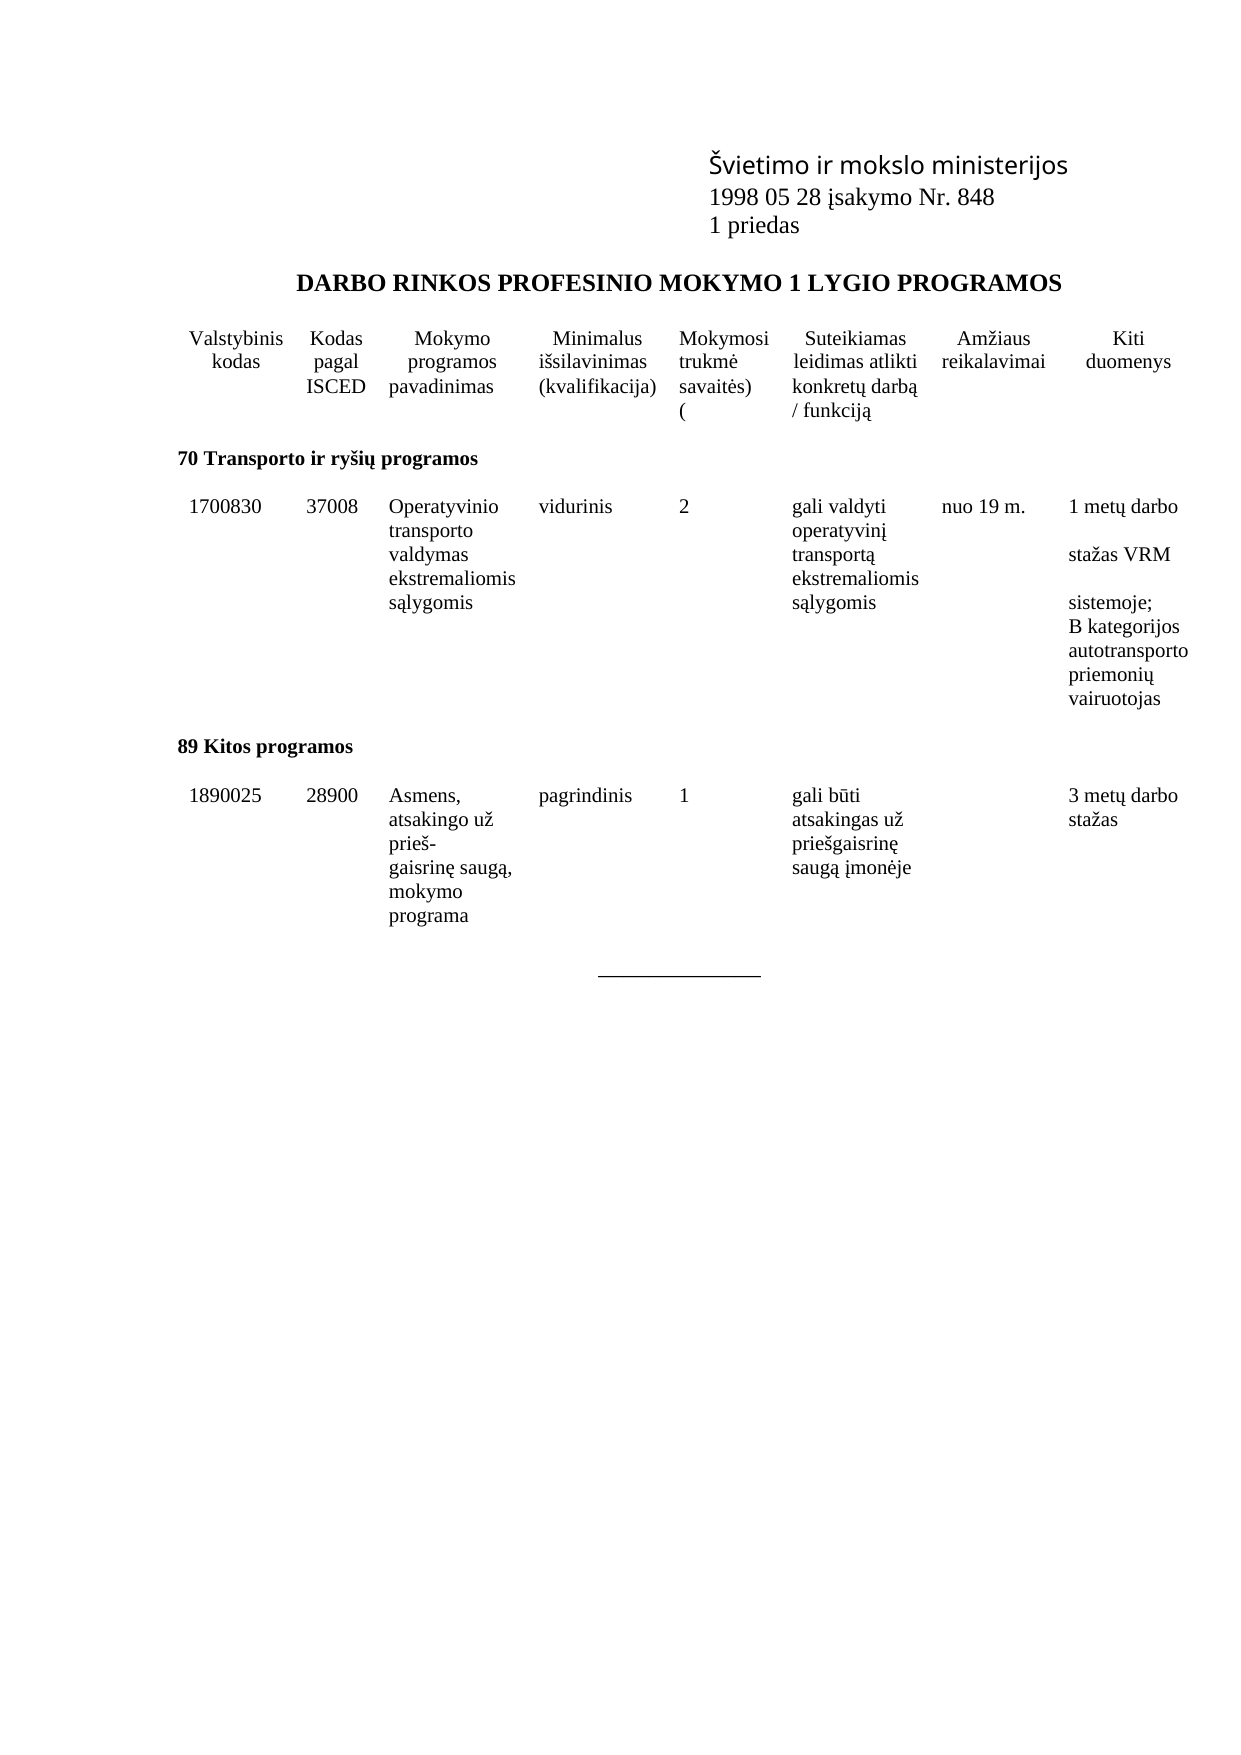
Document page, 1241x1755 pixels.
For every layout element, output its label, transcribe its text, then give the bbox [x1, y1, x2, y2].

table_cell [378, 927, 527, 951]
table_cell [668, 927, 781, 951]
table_cell [527, 662, 668, 686]
table_cell [378, 614, 527, 638]
table_cell [527, 710, 668, 734]
text 1 priedas [177, 210, 1181, 239]
table_cell [295, 710, 377, 734]
table_cell [527, 927, 668, 951]
table_cell [527, 590, 668, 614]
table_cell priemonių [1057, 662, 1200, 686]
table_cell [668, 542, 781, 590]
table_cell [668, 903, 781, 927]
table_cell gali valdyti operatyvinį [781, 494, 930, 542]
table_cell [295, 855, 377, 903]
table_cell [930, 783, 1057, 855]
table_cell [177, 686, 295, 710]
table_cell [930, 927, 1057, 951]
table_header Suteikiamas leidimas atlikti konkretų darbą / funkciją [781, 325, 930, 446]
table_cell [295, 662, 377, 686]
table_cell 37008 [295, 494, 377, 542]
text Švietimo ir mokslo ministerijos [177, 148, 1181, 182]
table_header Mokymo programos pavadinimas [378, 325, 527, 446]
table_cell [527, 542, 668, 590]
table_cell [1057, 759, 1200, 783]
table_cell [295, 927, 377, 951]
table_cell [177, 855, 295, 903]
table_cell [378, 638, 527, 662]
table_cell [781, 638, 930, 662]
table_cell programa [378, 903, 527, 927]
table_header Valstybinis kodas [177, 325, 295, 446]
table_cell [781, 927, 930, 951]
table_cell [930, 903, 1057, 927]
table_cell 1 [668, 783, 781, 855]
table_header Amžiaus reikalavimai [930, 325, 1057, 446]
table_cell [527, 686, 668, 710]
table_cell [295, 542, 377, 590]
table_cell nuo 19 m. [930, 494, 1057, 542]
table_cell [295, 759, 377, 783]
table_cell [930, 662, 1057, 686]
table_cell [527, 855, 668, 903]
table_cell [781, 710, 930, 734]
table_cell [668, 638, 781, 662]
table_cell [668, 759, 781, 783]
table_cell Operatyvinio transporto [378, 494, 527, 542]
table_cell [781, 686, 930, 710]
table_cell pagrindinis [527, 783, 668, 855]
table_cell [930, 759, 1057, 783]
table_cell 2 [668, 494, 781, 542]
table_cell [527, 903, 668, 927]
table_cell saugą įmonėje [781, 855, 930, 903]
table_cell [781, 614, 930, 638]
table_cell sistemoje; [1057, 590, 1200, 614]
table_cell [930, 638, 1057, 662]
table_cell [668, 855, 781, 903]
table_cell [781, 759, 930, 783]
table_cell Asmens, atsakingo už prieš- [378, 783, 527, 855]
table_cell sąlygomis [781, 590, 930, 614]
table_header Kiti duomenys [1057, 325, 1200, 446]
table_cell [378, 710, 527, 734]
table_cell [930, 614, 1057, 638]
table_cell 1890025 [177, 783, 295, 855]
table_cell 89 Kitos programos [177, 735, 1200, 758]
table_cell stažas VRM [1057, 542, 1200, 590]
table_cell [378, 686, 527, 710]
table_cell [1057, 927, 1200, 951]
table_cell 70 Transporto ir ryšių programos [177, 446, 1200, 494]
table_cell [295, 903, 377, 927]
table_cell transportą ekstremaliomis [781, 542, 930, 590]
table_cell [177, 903, 295, 927]
table_cell [177, 927, 295, 951]
table_cell [527, 638, 668, 662]
table_cell 1700830 [177, 494, 295, 542]
table_cell [295, 590, 377, 614]
table_header Kodas pagal ISCED [295, 325, 377, 446]
table_cell [295, 686, 377, 710]
table_cell [527, 759, 668, 783]
table_cell [930, 686, 1057, 710]
table_cell sąlygomis [378, 590, 527, 614]
text _____________ [177, 951, 1181, 980]
table_cell [295, 614, 377, 638]
table_cell [668, 590, 781, 614]
table_cell [668, 686, 781, 710]
table_cell [781, 662, 930, 686]
table_header Mokymosi trukmė savaitės) ( [668, 325, 781, 446]
table_cell [930, 710, 1057, 734]
table_cell [1057, 855, 1200, 903]
text Darbo rinkos profesinio mokymo 1 lygio programos [177, 268, 1181, 297]
table_cell gali būti atsakingas už priešgaisrinę [781, 783, 930, 855]
table_cell [177, 710, 295, 734]
table_cell autotransporto [1057, 638, 1200, 662]
table_cell [177, 590, 295, 614]
table_cell [668, 662, 781, 686]
table_cell B kategorijos [1057, 614, 1200, 638]
table_cell [668, 710, 781, 734]
table_header Minimalus išsilavinimas (kvalifikacija) [527, 325, 668, 446]
table_cell [295, 638, 377, 662]
table_cell [177, 542, 295, 590]
table_cell 28900 [295, 783, 377, 855]
table_cell [378, 759, 527, 783]
table_cell [177, 662, 295, 686]
table_cell valdymas ekstremaliomis [378, 542, 527, 590]
table_cell [378, 662, 527, 686]
table_cell [527, 614, 668, 638]
table_cell [930, 590, 1057, 614]
table_cell 1 metų darbo [1057, 494, 1200, 542]
table_cell [1057, 710, 1200, 734]
table_cell vidurinis [527, 494, 668, 542]
table_cell [177, 614, 295, 638]
table_cell [177, 638, 295, 662]
table_cell [930, 855, 1057, 903]
table_cell vairuotojas [1057, 686, 1200, 710]
table_cell [1057, 903, 1200, 927]
table_cell [177, 759, 295, 783]
table_cell gaisrinę saugą, mokymo [378, 855, 527, 903]
table_cell 3 metų darbo stažas [1057, 783, 1200, 855]
text 1998 05 28 įsakymo Nr. 848 [177, 182, 1181, 210]
table_cell [781, 903, 930, 927]
table_cell [668, 614, 781, 638]
table_cell [930, 542, 1057, 590]
